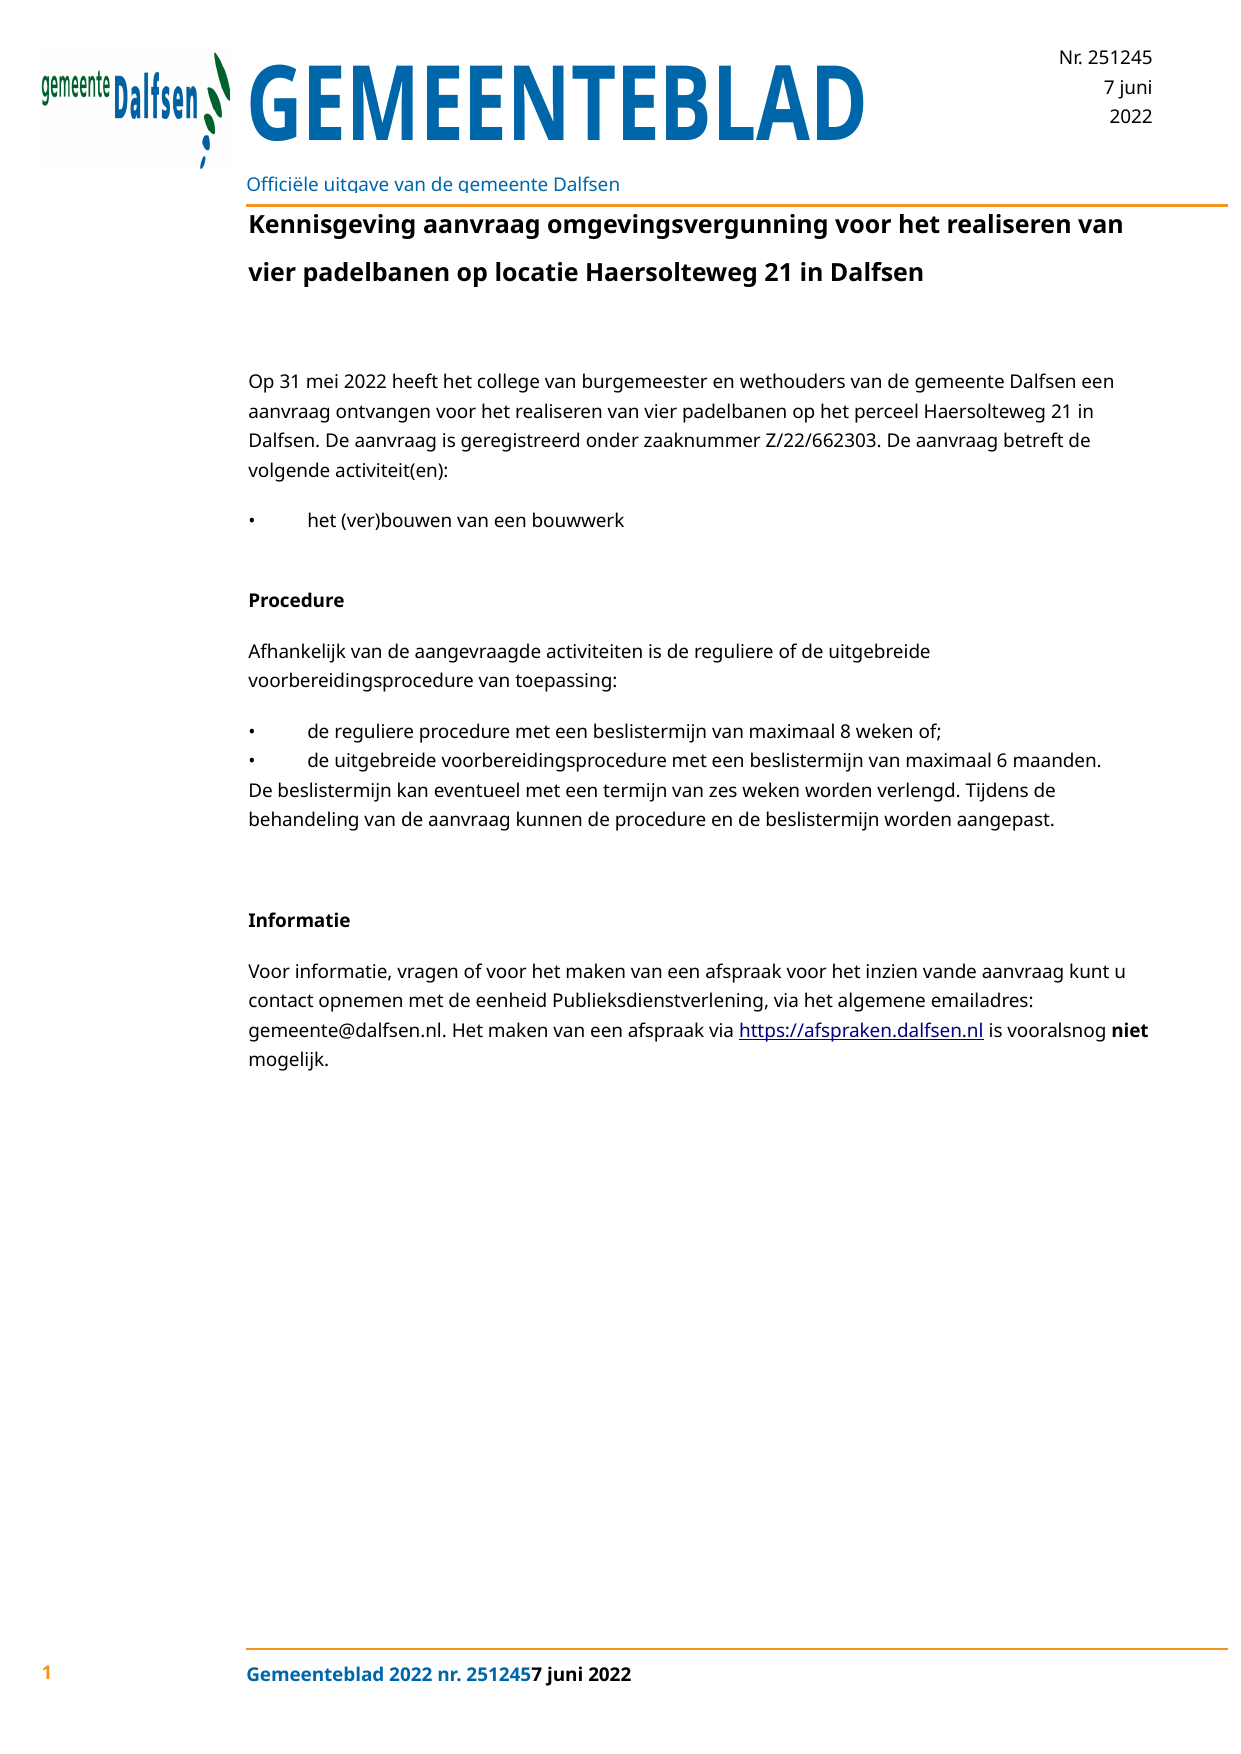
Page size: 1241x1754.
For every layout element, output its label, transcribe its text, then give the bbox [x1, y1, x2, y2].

text Procedure [248, 587, 1152, 613]
picture [41, 47, 231, 172]
text De beslistermijn kan eventueel met een termijn van zes weken worden verlengd. Tijdens de behandeling van de aanvraag kunnen de procedure en de beslistermijn worden aangepast. [248, 777, 1152, 832]
text Voor informatie, vragen of voor het maken van een afspraak voor het inzien vande aanvraag kunt u contact opnemen met de eenheid Publieksdienstverlening, via het algemene emailadres: gemeente@dalfsen.nl. Het maken van een afspraak via https://afspraken.dalfsen.nl is vooralsnog niet mogelijk. [248, 958, 1152, 1072]
list de uitgebreide voorbereidingsprocedure met een beslistermijn van maximaal 6 maanden. [248, 747, 1152, 773]
list de reguliere procedure met een beslistermijn van maximaal 8 weken of; [248, 718, 1152, 744]
list het (ver)bouwen van een bouwwerk [248, 507, 1152, 533]
text Afhankelijk van de aangevraagde activiteiten is de reguliere of de uitgebreide voorbereidingsprocedure van toepassing: [248, 638, 1152, 693]
text Kennisgeving aanvraag omgevingsvergunning voor het realiseren van vier padelbanen op locatie Haersolteweg 21 in Dalfsen [248, 207, 1152, 288]
text Informatie [248, 907, 1152, 933]
text Op 31 mei 2022 heeft het college van burgemeester en wethouders van de gemeente Dalfsen een aanvraag ontvangen voor het realiseren van vier padelbanen op het perceel Haersolteweg 21 in Dalfsen. De aanvraag is geregistreerd onder zaaknummer Z/22/662303. De aanvraag betreft de volgende activiteit(en): [248, 368, 1152, 483]
